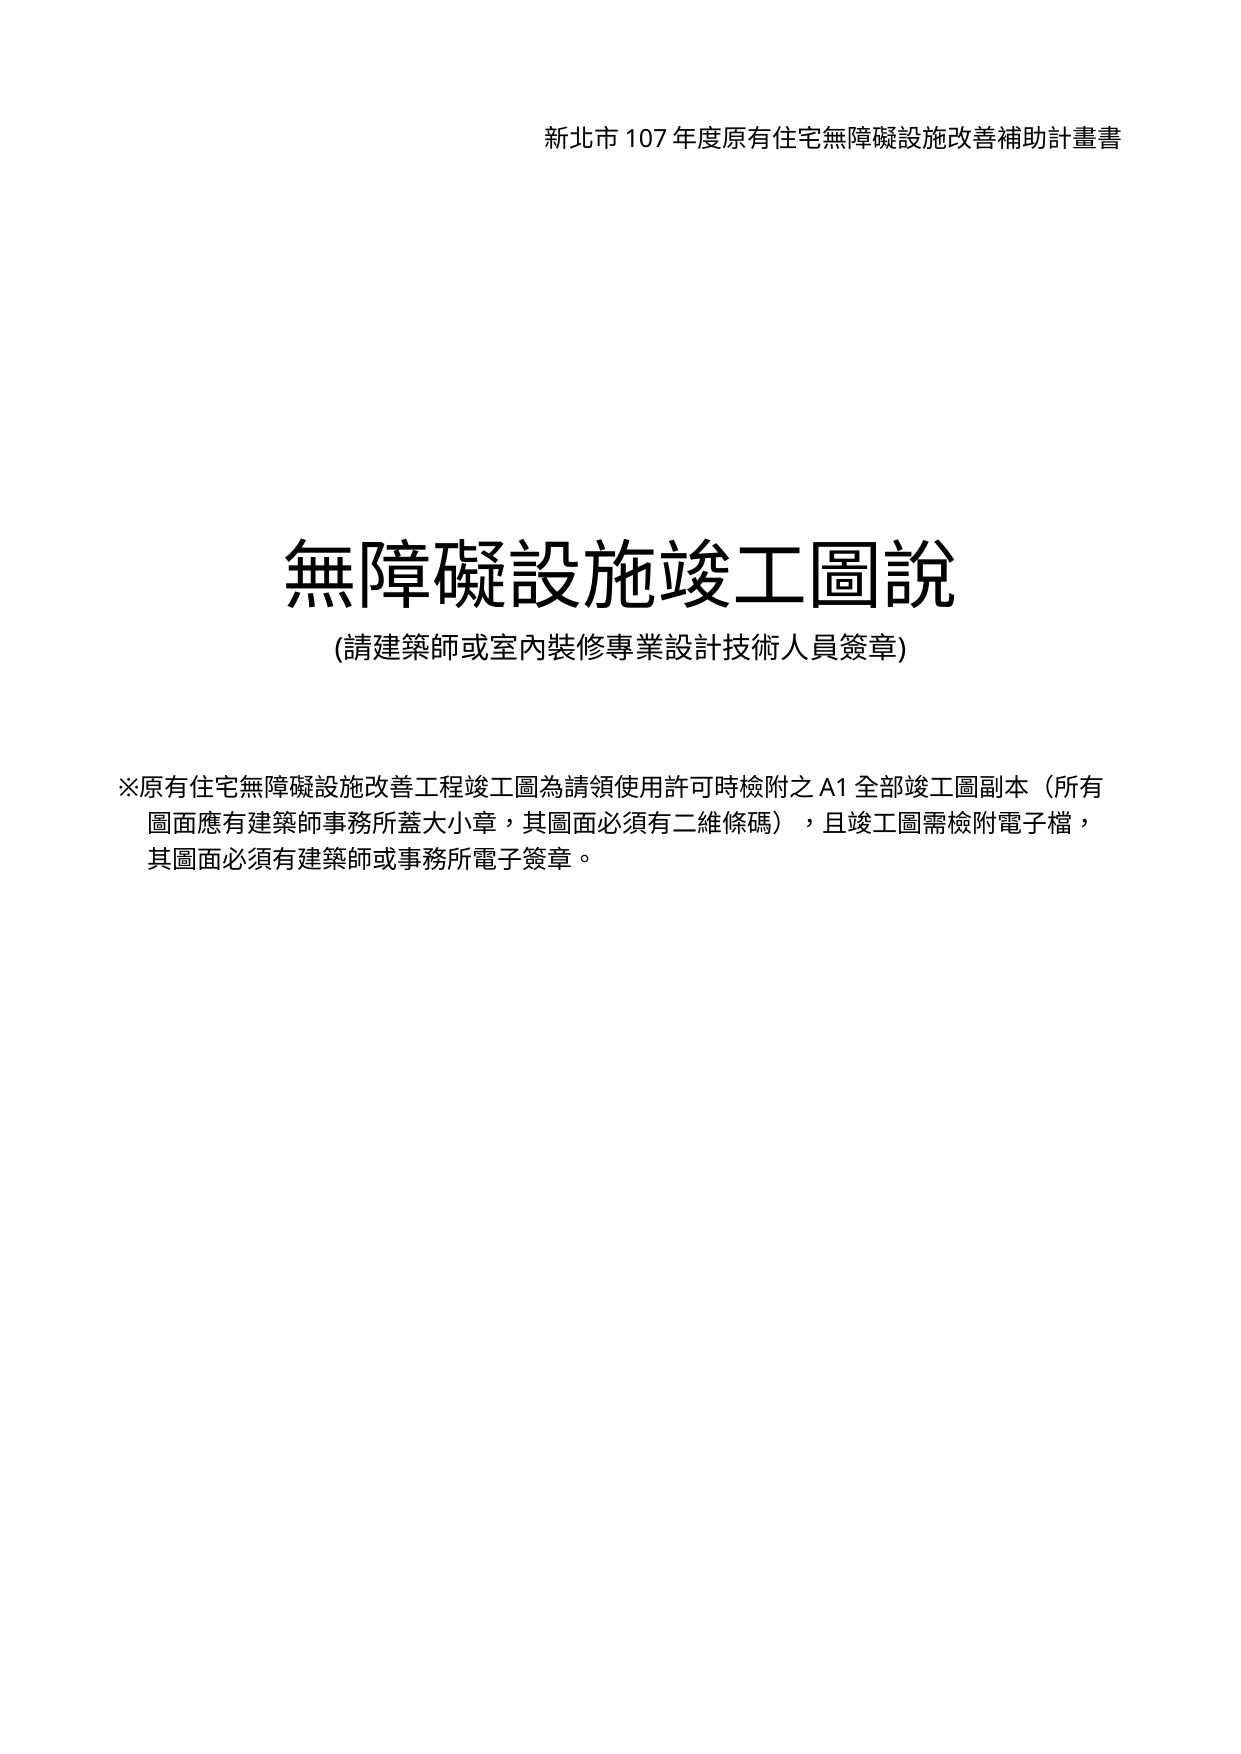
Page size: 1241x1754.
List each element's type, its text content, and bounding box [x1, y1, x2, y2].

text 無障礙設施竣工圖說 [118, 516, 1122, 624]
text (請建築師或室內裝修專業設計技術人員簽章) [118, 624, 1122, 667]
text ※原有住宅無障礙設施改善工程竣工圖為請領使用許可時檢附之A1全部竣工圖副本（所有圖面應有建築師事務所蓋大小章，其圖面必須有二維條碼），且竣工圖需檢附電子檔，其圖面必須有建築師或事務所電子簽章。 [118, 767, 1122, 876]
